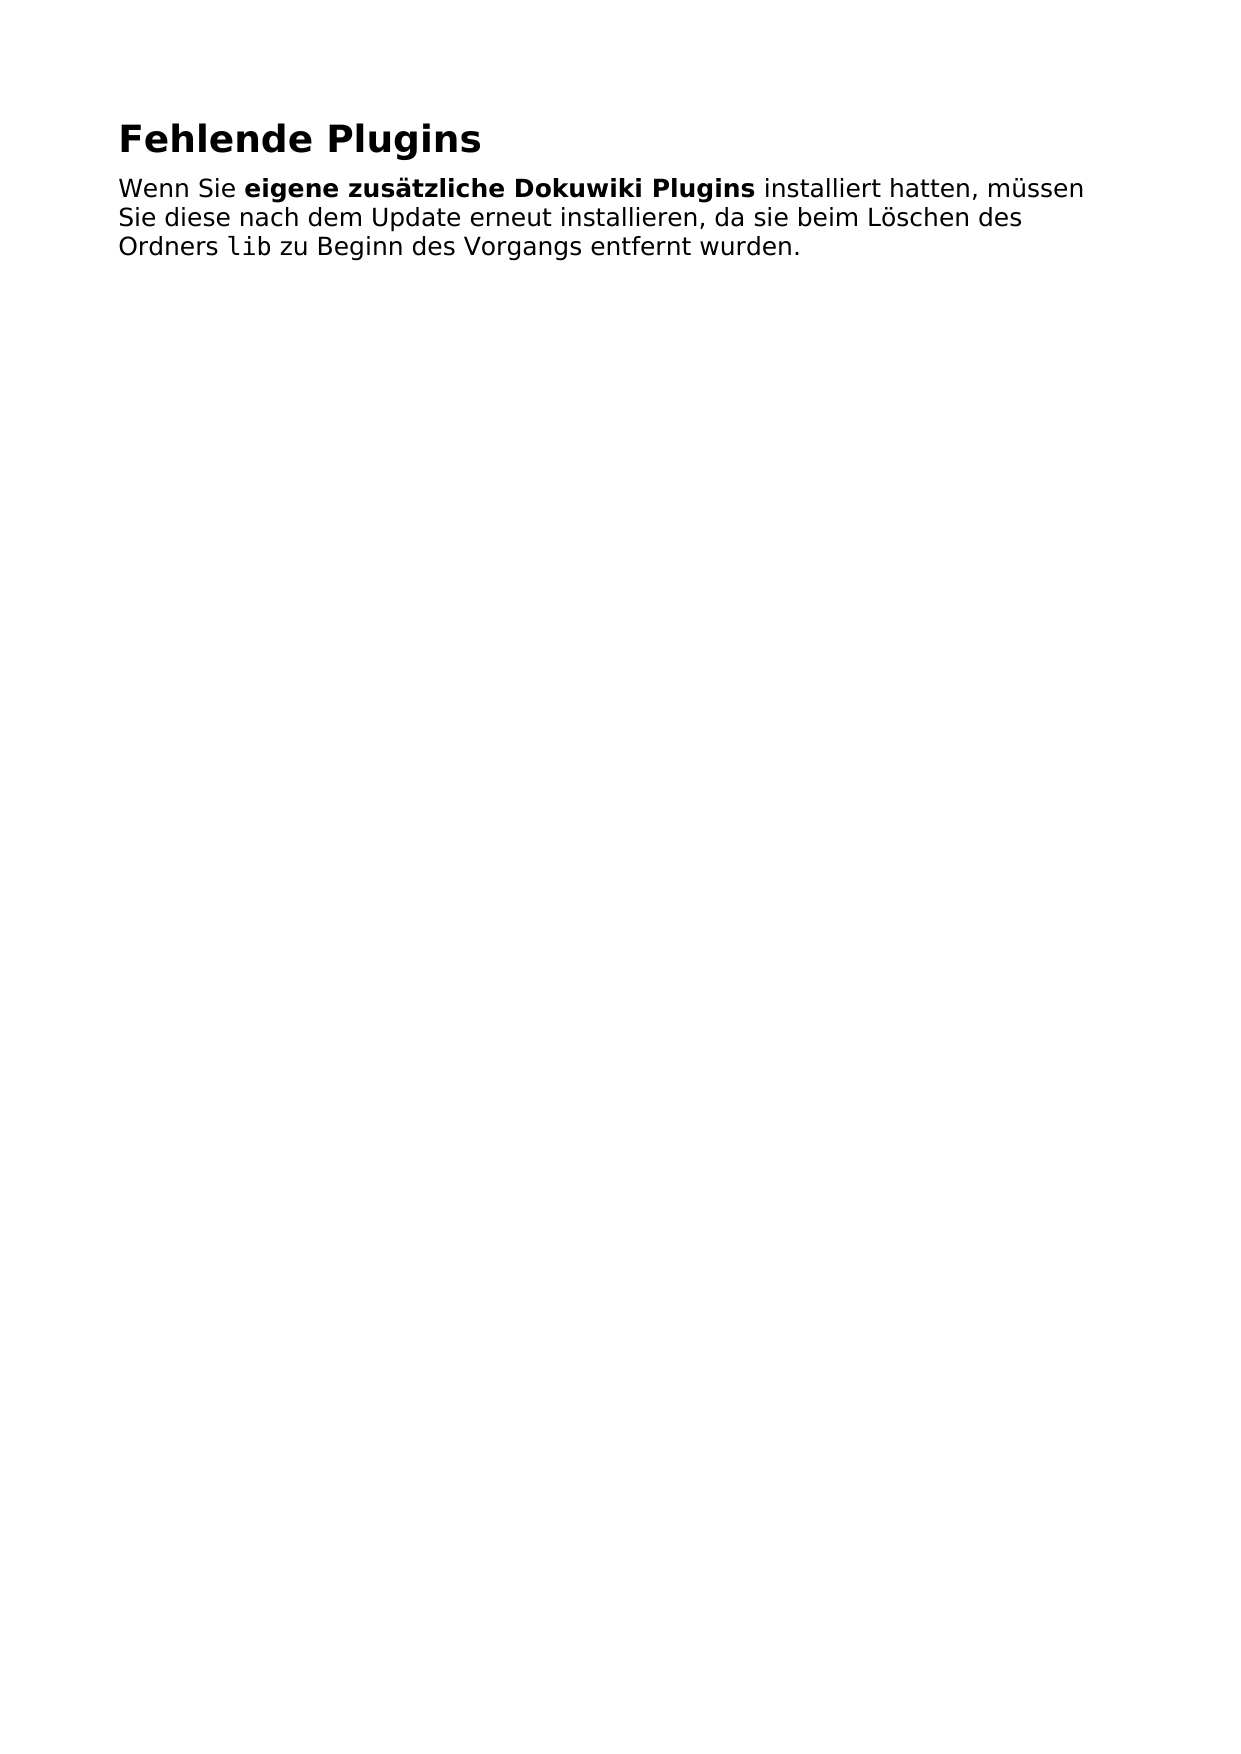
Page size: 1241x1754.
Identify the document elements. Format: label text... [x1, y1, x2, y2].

text Wenn Sie eigene zusätzliche Dokuwiki Plugins installiert hatten, müssen Sie diese nach dem Update erneut installieren, da sie beim Löschen des Ordners lib zu Beginn des Vorgangs entfernt wurden. [118, 174, 1122, 262]
subtitle Fehlende Plugins [118, 118, 1122, 162]
